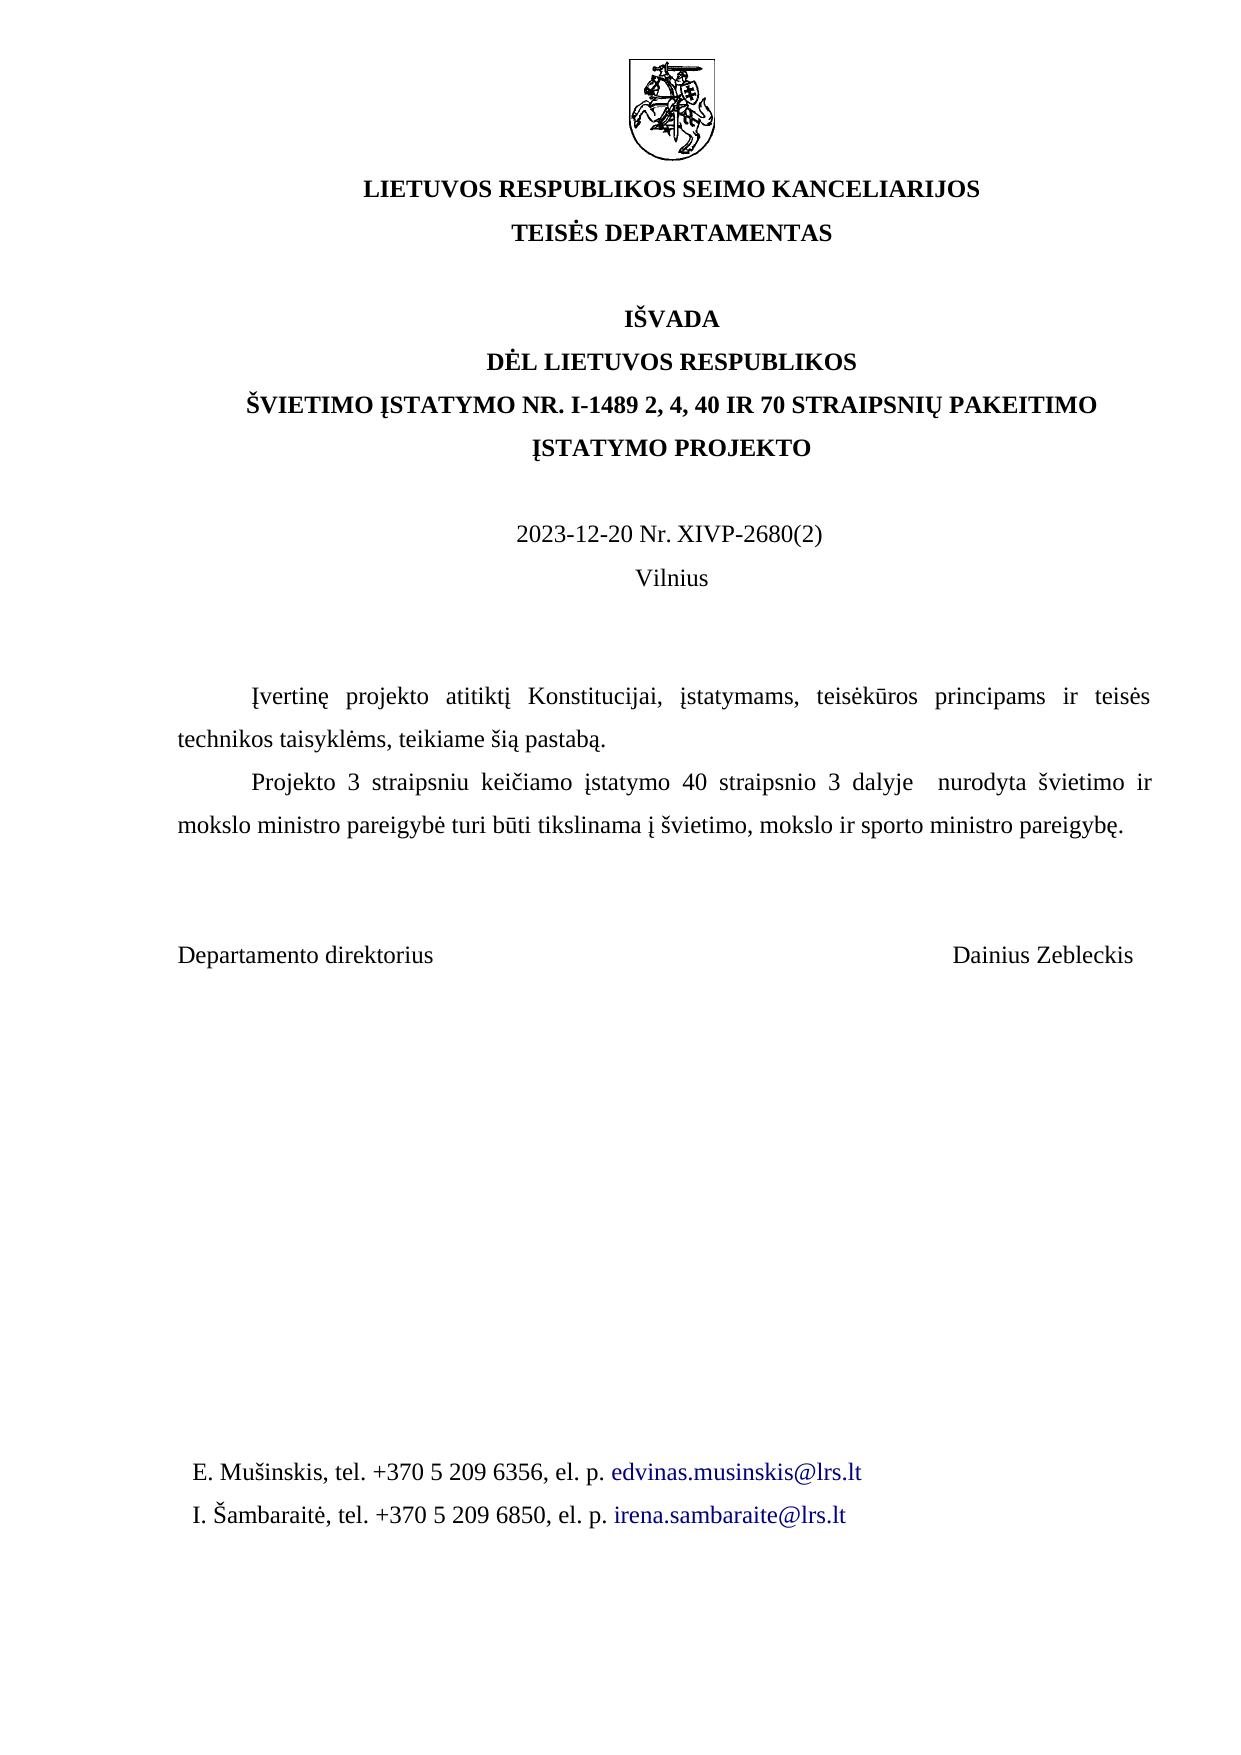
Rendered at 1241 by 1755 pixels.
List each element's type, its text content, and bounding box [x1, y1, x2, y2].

text Įvertinę projekto atitiktį Konstitucijai, įstatymams, teisėkūros principams ir teisės technikos taisyklėms, teikiame šią pastabą. [177, 681, 1152, 753]
text Projekto 3 straipsniu keičiamo įstatymo 40 straipsnio 3 dalyje nurodyta švietimo ir mokslo ministro pareigybė turi būti tikslinama į švietimo, mokslo ir sporto ministro pareigybę. [177, 767, 1152, 839]
text E. Mušinskis, tel. +370 5 209 6356, el. p. edvinas.musinskis@lrs.lt [192, 1457, 1152, 1486]
text ŠVIETIMO ĮSTATYMO NR. I-1489 2, 4, 40 IR 70 STRAIPSNIŲ PAKEITIMO [192, 390, 1152, 419]
text 2023-12-20 Nr. XIVP-2680(2) [192, 519, 1152, 548]
text DĖL LIETUVOS RESPUBLIKOS [192, 347, 1152, 376]
subtitle TEISĖS DEPARTAMENTAS [192, 218, 1152, 246]
text Vilnius [192, 563, 1152, 591]
text LIETUVOS RESPUBLIKOS SEIMO KANCELIARIJOS [192, 174, 1152, 203]
text ĮSTATYMO PROJEKTO [192, 433, 1151, 462]
text I. Šambaraitė, tel. +370 5 209 6850, el. p. irena.sambaraite@lrs.lt [192, 1501, 1152, 1529]
text Departamento direktorius Dainius Zebleckis [177, 940, 1152, 969]
text IŠVADA [192, 304, 1152, 333]
